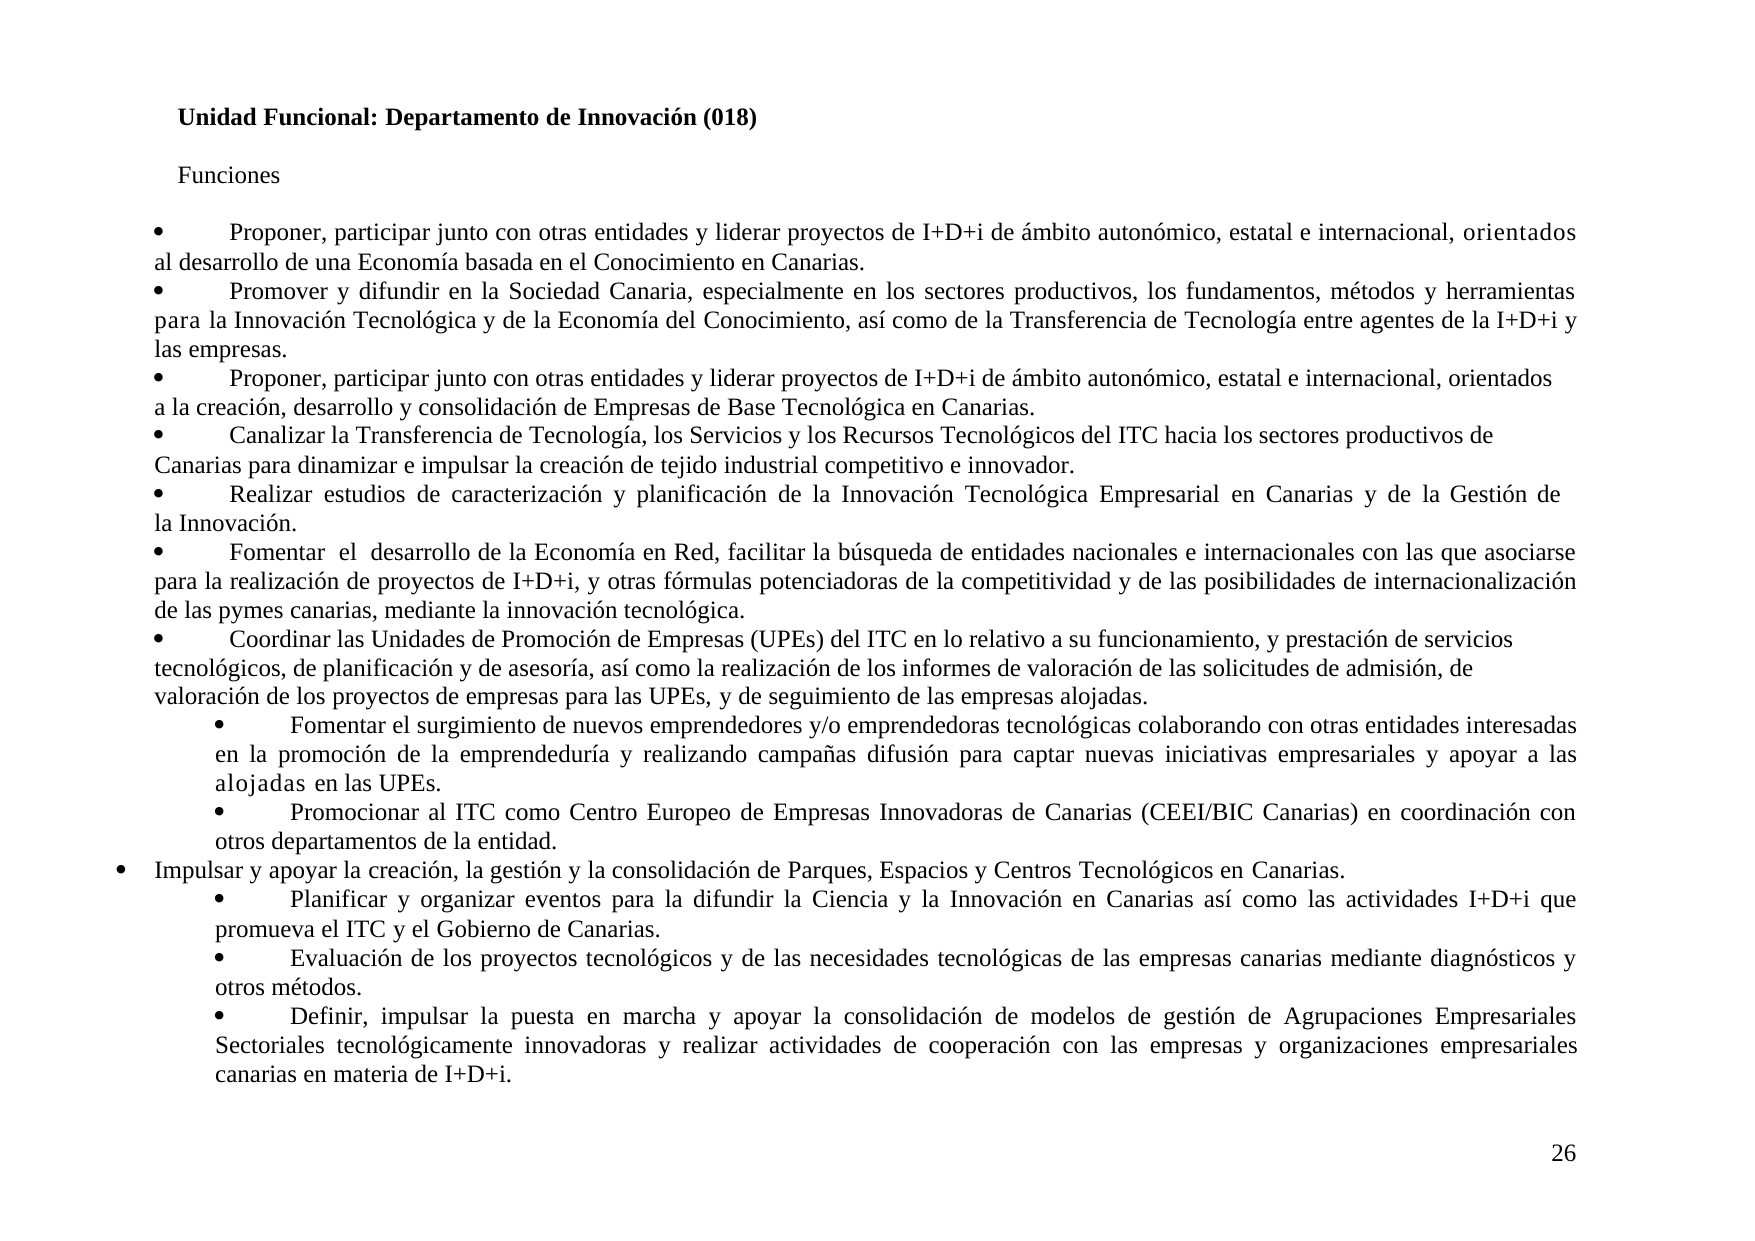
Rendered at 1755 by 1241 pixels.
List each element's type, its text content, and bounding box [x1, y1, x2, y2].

list Coordinar las Unidades de Promoción de Empresas (UPEs) del ITC en lo relativo a su funcionamiento, y prestación de servicios tecnológicos, de planificación y de asesoría, así como la realización de los informes de valoración de las solicitudes de admisión, de valoración de los proyectos de empresas para las UPEs, y de seguimiento de las empresas alojadas. [154, 624, 1536, 710]
list Planificar y organizar eventos para la difundir la Ciencia y la Innovación en Canarias así como las actividades I+D+i que promueva el ITC y el Gobierno de Canarias. [215, 884, 1578, 942]
list Proponer, participar junto con otras entidades y liderar proyectos de I+D+i de ámbito autonómico, estatal e internacional, orientados a la creación, desarrollo y consolidación de Empresas de Base Tecnológica en Canarias. [154, 363, 1557, 420]
text Funciones [177, 160, 1602, 189]
list Impulsar y apoyar la creación, la gestión y la consolidación de Parques, Espacios y Centros Tecnológicos en Canarias. [117, 854, 1602, 884]
list Promocionar al ITC como Centro Europeo de Empresas Innovadoras de Canarias (CEEI/BIC Canarias) en coordinación con otros departamentos de la entidad. [215, 797, 1578, 854]
list Fomentar el desarrollo de la Economía en Red, facilitar la búsqueda de entidades nacionales e internacionales con las que asociarse para la realización de proyectos de I+D+i, y otras fórmulas potenciadoras de la competitividad y de las posibilidades de internacionalización de las pymes canarias, mediante la innovación tecnológica. [154, 537, 1578, 624]
list Promover y difundir en la Sociedad Canaria, especialmente en los sectores productivos, los fundamentos, métodos y herramientas para la Innovación Tecnológica y de la Economía del Conocimiento, así como de la Transferencia de Tecnología entre agentes de la I+D+i y las empresas. [154, 277, 1577, 363]
list Canalizar la Transferencia de Tecnología, los Servicios y los Recursos Tecnológicos del ITC hacia los sectores productivos de Canarias para dinamizar e impulsar la creación de tejido industrial competitivo e innovador. [154, 420, 1577, 479]
list Evaluación de los proyectos tecnológicos y de las necesidades tecnológicas de las empresas canarias mediante diagnósticos y otros métodos. [215, 943, 1578, 1001]
list Realizar estudios de caracterización y planificación de la Innovación Tecnológica Empresarial en Canarias y de la Gestión de la Innovación. [154, 479, 1578, 537]
list Definir, impulsar la puesta en marcha y apoyar la consolidación de modelos de gestión de Agrupaciones Empresariales Sectoriales tecnológicamente innovadoras y realizar actividades de cooperación con las empresas y organizaciones empresariales canarias en materia de I+D+i. [215, 1001, 1578, 1087]
subtitle Unidad Funcional: Departamento de Innovación (018) [177, 102, 1602, 131]
list Proponer, participar junto con otras entidades y liderar proyectos de I+D+i de ámbito autonómico, estatal e internacional, orientados al desarrollo de una Economía basada en el Conocimiento en Canarias. [154, 217, 1576, 275]
list Fomentar el surgimiento de nuevos emprendedores y/o emprendedoras tecnológicas colaborando con otras entidades interesadas en la promoción de la emprendeduría y realizando campañas difusión para captar nuevas iniciativas empresariales y apoyar a las alojadas en las UPEs. [215, 710, 1578, 797]
